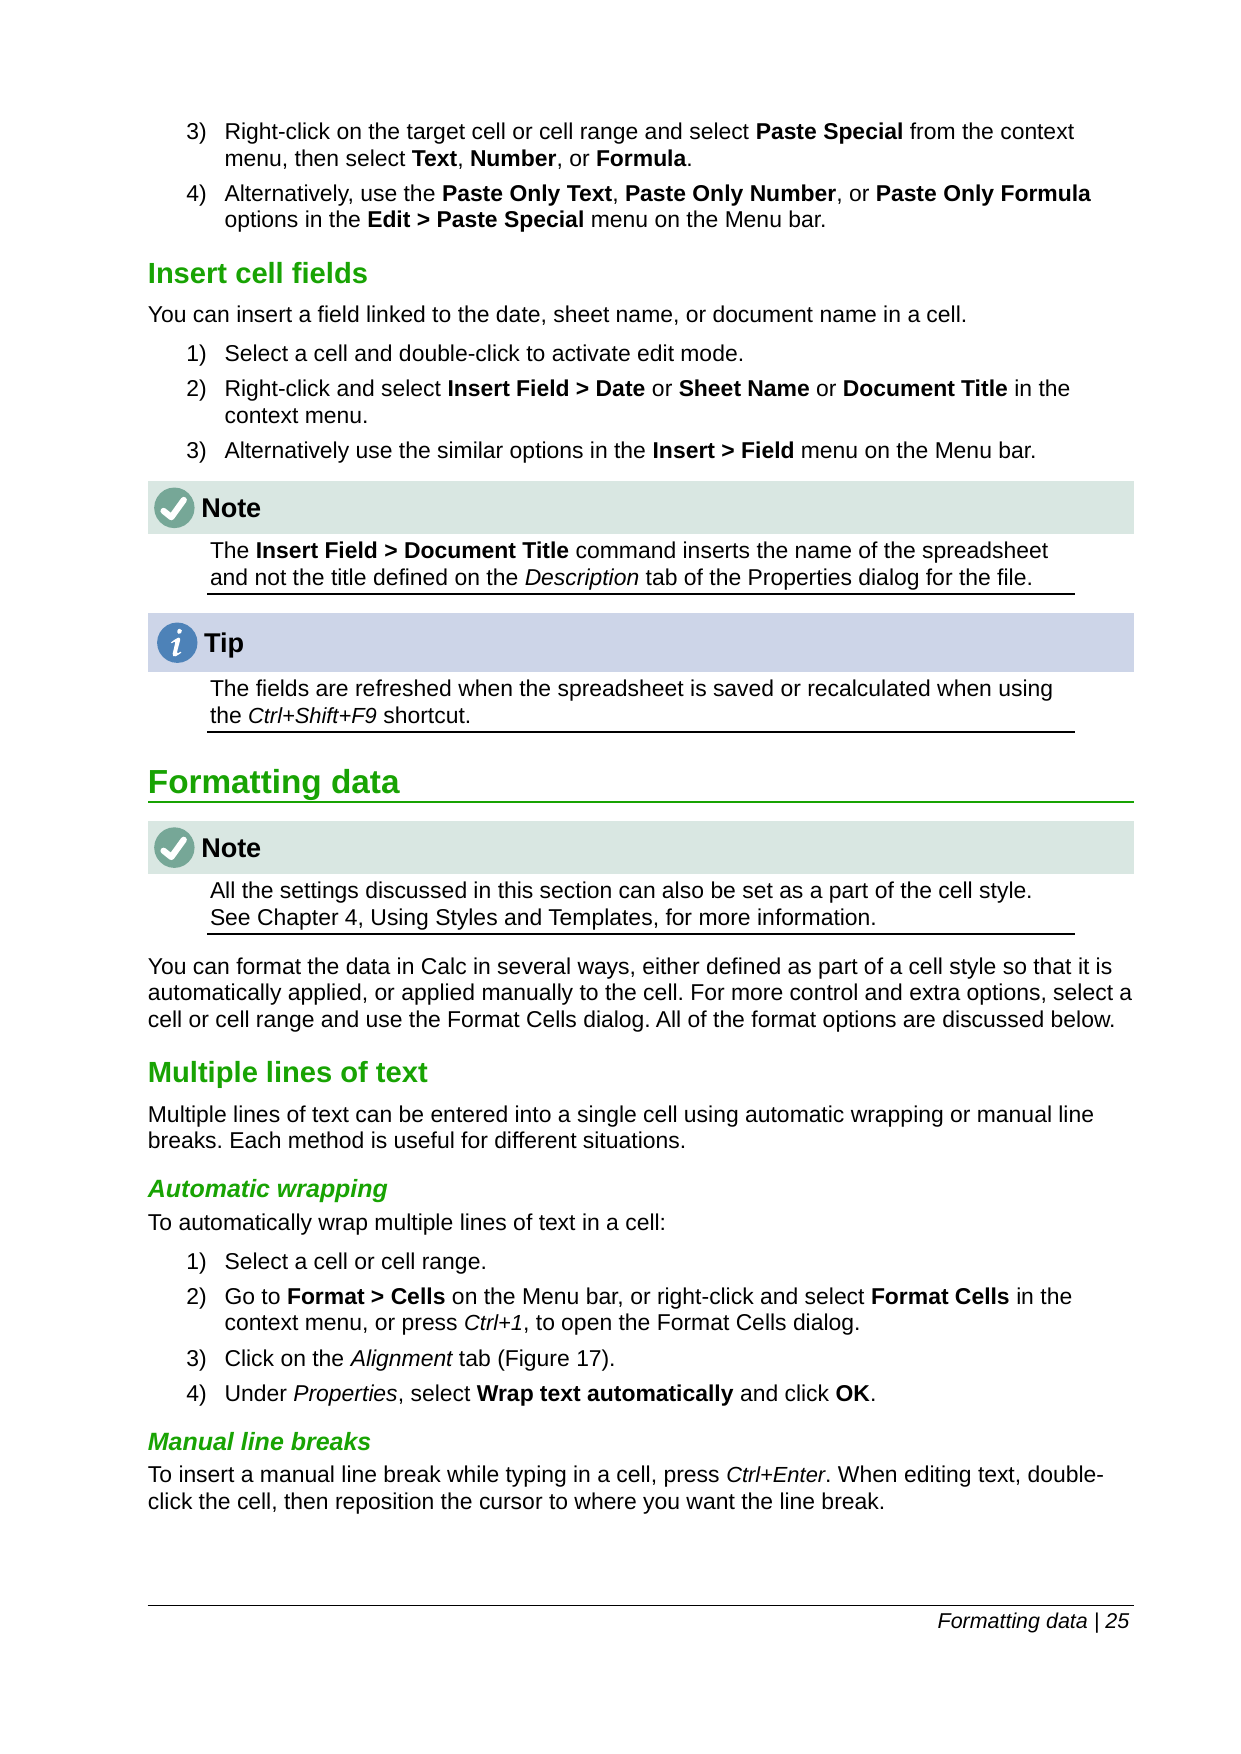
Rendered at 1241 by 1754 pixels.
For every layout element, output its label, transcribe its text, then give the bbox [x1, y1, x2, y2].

list Right-click on the target cell or cell range and select Paste Special from the context menu, then select Text, Number, or Formula. [207, 118, 1134, 171]
text All the settings discussed in this section can also be set as a part of the cell style. See Chapter 4, Using Styles and Templates, for more information. [207, 874, 1075, 933]
list Alternatively use the similar options in the Insert > Field menu on the Menu bar. [207, 437, 1134, 463]
subtitle Formatting data [148, 763, 1134, 801]
list Go to Format > Cells on the Menu bar, or right-click and select Format Cells in the context menu, or press Ctrl+1, to open the Format Cells dialog. [207, 1283, 1134, 1336]
list Select a cell and double-click to activate edit mode. [207, 340, 1134, 367]
subtitle Multiple lines of text [148, 1056, 1134, 1089]
text You can insert a field linked to the date, sheet name, or document name in a cell. [148, 301, 1134, 328]
text The fields are refreshed when the spreadsheet is saved or recalculated when using the Ctrl+Shift+F9 shortcut. [207, 672, 1075, 731]
text The Insert Field > Document Title command inserts the name of the spreadsheet and not the title defined on the Description tab of the Properties dialog for the file. [207, 534, 1075, 593]
subtitle Automatic wrapping [148, 1174, 1134, 1203]
text You can format the data in Calc in several ways, either defined as part of a cell style so that it is automatically applied, or applied manually to the cell. For more control and extra options, select a cell or cell range and use the Format Cells dialog. All of the format options are discussed below. [148, 953, 1134, 1032]
subtitle Note [148, 481, 1134, 534]
list Alternatively, use the Paste Only Text, Paste Only Number, or Paste Only Formula options in the Edit > Paste Special menu on the Menu bar. [207, 180, 1134, 232]
subtitle Tip [148, 613, 1134, 672]
list Right-click and select Insert Field > Date or Sheet Name or Document Title in the context menu. [207, 375, 1134, 428]
list Click on the Alignment tab (Figure 17). [207, 1344, 1134, 1371]
subtitle Manual line breaks [148, 1427, 1134, 1455]
text To insert a manual line break while typing in a cell, press Ctrl+Enter. When editing text, double-click the cell, then reposition the cursor to where you want the line break. [148, 1461, 1134, 1514]
subtitle Insert cell fields [148, 256, 1134, 289]
subtitle Note [148, 821, 1134, 874]
text Multiple lines of text can be entered into a single cell using automatic wrapping or manual line breaks. Each method is useful for different situations. [148, 1101, 1134, 1153]
list Under Properties, select Wrap text automatically and click OK. [207, 1380, 1134, 1406]
text To automatically wrap multiple lines of text in a cell: [148, 1209, 1134, 1235]
list Select a cell or cell range. [207, 1248, 1134, 1274]
